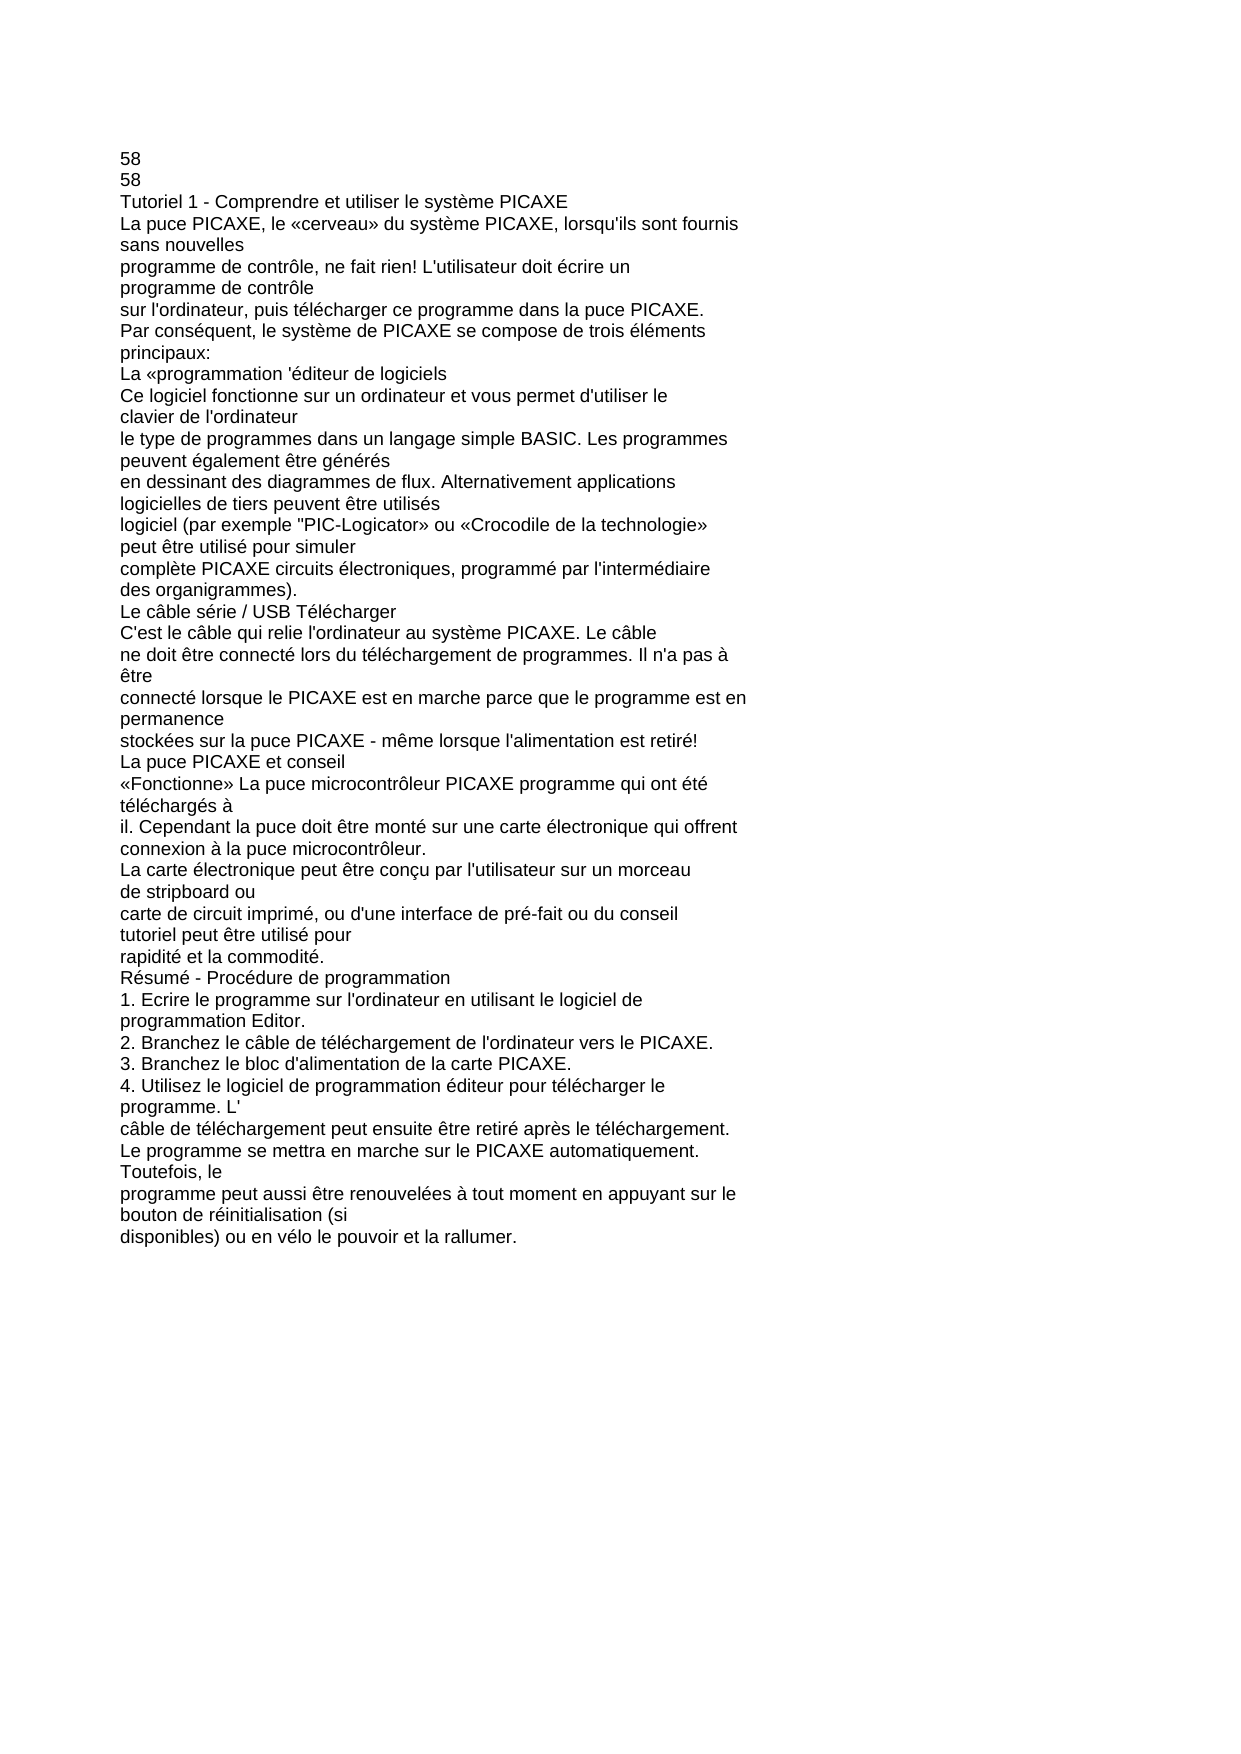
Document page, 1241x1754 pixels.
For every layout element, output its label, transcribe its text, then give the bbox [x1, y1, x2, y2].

text ne doit être connecté lors du téléchargement de programmes. Il n'a pas à [120, 643, 1120, 665]
text sans nouvelles [120, 234, 1120, 255]
text bouton de réinitialisation (si [120, 1204, 1120, 1226]
text 3. Branchez le bloc d'alimentation de la carte PICAXE. [120, 1053, 1120, 1075]
text rapidité et la commodité. [120, 945, 1120, 967]
text Tutoriel 1 - Comprendre et utiliser le système PICAXE [120, 191, 1120, 212]
text disponibles) ou en vélo le pouvoir et la rallumer. [120, 1226, 1120, 1247]
text logiciel (par exemple "PIC-Logicator» ou «Crocodile de la technologie» [120, 514, 1120, 536]
text de stripboard ou [120, 881, 1120, 902]
text Ce logiciel fonctionne sur un ordinateur et vous permet d'utiliser le [120, 385, 1120, 406]
text clavier de l'ordinateur [120, 406, 1120, 428]
text programme de contrôle, ne fait rien! L'utilisateur doit écrire un [120, 255, 1120, 277]
text programmation Editor. [120, 1010, 1120, 1032]
text La puce PICAXE, le «cerveau» du système PICAXE, lorsqu'ils sont fournis [120, 212, 1120, 234]
text Par conséquent, le système de PICAXE se compose de trois éléments [120, 320, 1120, 342]
text téléchargés à [120, 794, 1120, 816]
text principaux: [120, 342, 1120, 363]
text connecté lorsque le PICAXE est en marche parce que le programme est en [120, 687, 1120, 708]
text «Fonctionne» La puce microcontrôleur PICAXE programme qui ont été [120, 773, 1120, 794]
text logicielles de tiers peuvent être utilisés [120, 493, 1120, 514]
text Le programme se mettra en marche sur le PICAXE automatiquement. [120, 1139, 1120, 1161]
text programme. L' [120, 1096, 1120, 1118]
text 4. Utilisez le logiciel de programmation éditeur pour télécharger le [120, 1075, 1120, 1096]
text 58 [120, 148, 1120, 169]
text programme de contrôle [120, 277, 1120, 298]
text La puce PICAXE et conseil [120, 751, 1120, 773]
text complète PICAXE circuits électroniques, programmé par l'intermédiaire [120, 557, 1120, 579]
text carte de circuit imprimé, ou d'une interface de pré-fait ou du conseil [120, 902, 1120, 924]
text il. Cependant la puce doit être monté sur une carte électronique qui offrent [120, 816, 1120, 838]
text 1. Ecrire le programme sur l'ordinateur en utilisant le logiciel de [120, 988, 1120, 1010]
text Toutefois, le [120, 1161, 1120, 1183]
text le type de programmes dans un langage simple BASIC. Les programmes [120, 428, 1120, 449]
text 58 [120, 169, 1120, 191]
text des organigrammes). [120, 579, 1120, 600]
text Le câble série / USB Télécharger [120, 600, 1120, 622]
text en dessinant des diagrammes de flux. Alternativement applications [120, 471, 1120, 493]
text connexion à la puce microcontrôleur. [120, 838, 1120, 859]
text La carte électronique peut être conçu par l'utilisateur sur un morceau [120, 859, 1120, 881]
text La «programmation 'éditeur de logiciels [120, 363, 1120, 385]
text peut être utilisé pour simuler [120, 536, 1120, 557]
text permanence [120, 708, 1120, 730]
text programme peut aussi être renouvelées à tout moment en appuyant sur le [120, 1183, 1120, 1204]
text être [120, 665, 1120, 687]
text 2. Branchez le câble de téléchargement de l'ordinateur vers le PICAXE. [120, 1032, 1120, 1053]
text stockées sur la puce PICAXE - même lorsque l'alimentation est retiré! [120, 730, 1120, 751]
text Résumé - Procédure de programmation [120, 967, 1120, 988]
text C'est le câble qui relie l'ordinateur au système PICAXE. Le câble [120, 622, 1120, 643]
text tutoriel peut être utilisé pour [120, 924, 1120, 945]
text peuvent également être générés [120, 449, 1120, 471]
text câble de téléchargement peut ensuite être retiré après le téléchargement. [120, 1118, 1120, 1139]
text sur l'ordinateur, puis télécharger ce programme dans la puce PICAXE. [120, 298, 1120, 320]
